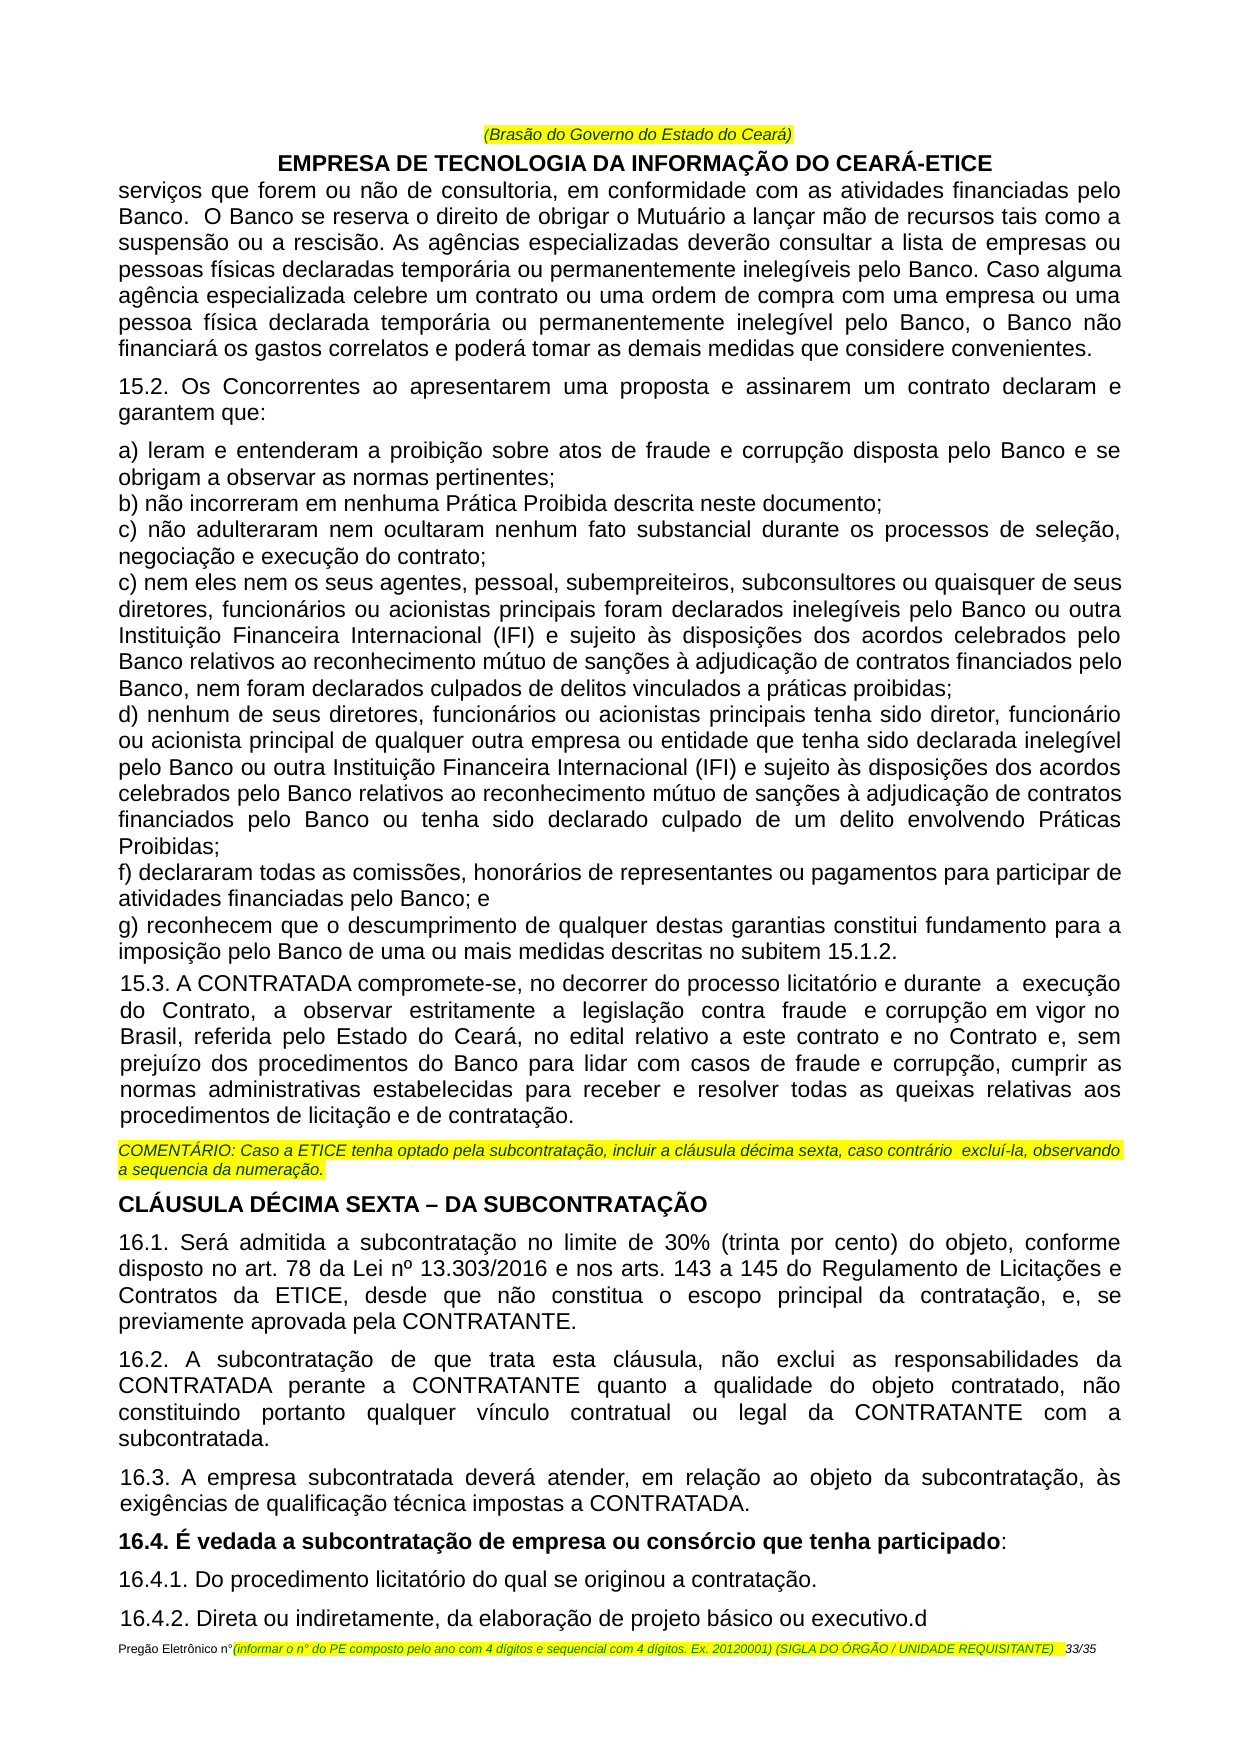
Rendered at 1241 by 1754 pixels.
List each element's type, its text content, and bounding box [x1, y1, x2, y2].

text 15.3. A CONTRATADA compromete-se, no decorrer do processo licitatório e durante a execução do Contrato, a observar estritamente a legislação contra fraude e corrupção em vigor no Brasil, referida pelo Estado do Ceará, no edital relativo a este contrato e no Contrato e, sem prejuízo dos procedimentos do Banco para lidar com casos de fraude e corrupção, cumprir as normas administrativas estabelecidas para receber e resolver todas as queixas relativas aos procedimentos de licitação e de contratação. [119, 970, 1122, 1128]
text 16.4.1. Do procedimento licitatório do qual se originou a contratação. [118, 1566, 1123, 1593]
text c) não adulteraram nem ocultaram nenhum fato substancial durante os processos de seleção, negociação e execução do contrato; [118, 516, 1122, 569]
text c) nem eles nem os seus agentes, pessoal, subempreiteiros, subconsultores ou quaisquer de seus diretores, funcionários ou acionistas principais foram declarados inelegíveis pelo Banco ou outra Instituição Financeira Internacional (IFI) e sujeito às disposições dos acordos celebrados pelo Banco relativos ao reconhecimento mútuo de sanções à adjudicação de contratos financiados pelo Banco, nem foram declarados culpados de delitos vinculados a práticas proibidas; [118, 569, 1122, 701]
text 15.2. Os Concorrentes ao apresentarem uma proposta e assinarem um contrato declaram e garantem que: [118, 373, 1122, 426]
text a) leram e entenderam a proibição sobre atos de fraude e corrupção disposta pelo Banco e se obrigam a observar as normas pertinentes; [118, 437, 1122, 490]
text 16.3. A empresa subcontratada deverá atender, em relação ao objeto da subcontratação, às exigências de qualificação técnica impostas a CONTRATADA. [119, 1463, 1122, 1516]
text d) nenhum de seus diretores, funcionários ou acionistas principais tenha sido diretor, funcionário ou acionista principal de qualquer outra empresa ou entidade que tenha sido declarada inelegível pelo Banco ou outra Instituição Financeira Internacional (IFI) e sujeito às disposições dos acordos celebrados pelo Banco relativos ao reconhecimento mútuo de sanções à adjudicação de contratos financiados pelo Banco ou tenha sido declarado culpado de um delito envolvendo Práticas Proibidas; [118, 701, 1122, 859]
text 16.4. É vedada a subcontratação de empresa ou consórcio que tenha participado: [118, 1528, 1123, 1554]
text g) reconhecem que o descumprimento de qualquer destas garantias constitui fundamento para a imposição pelo Banco de uma ou mais medidas descritas no subitem 15.1.2. [118, 912, 1122, 964]
text 16.4.2. Direta ou indiretamente, da elaboração de projeto básico ou executivo.d [119, 1604, 1122, 1631]
text 16.2. A subcontratação de que trata esta cláusula, não exclui as responsabilidades da CONTRATADA perante a CONTRATANTE quanto a qualidade do objeto contratado, não constituindo portanto qualquer vínculo contratual ou legal da CONTRATANTE com a subcontratada. [118, 1346, 1122, 1452]
text f) declararam todas as comissões, honorários de representantes ou pagamentos para participar de atividades financiadas pelo Banco; e [118, 859, 1122, 912]
text b) não incorreram em nenhuma Prática Proibida descrita neste documento; [118, 490, 1122, 516]
text CLÁUSULA DÉCIMA SEXTA – DA SUBCONTRATAÇÃO [118, 1191, 1122, 1217]
text COMENTÁRIO: Caso a ETICE tenha optado pela subcontratação, incluir a cláusula décima sexta, caso contrário excluí-la, observando a sequencia da numeração. [118, 1140, 1123, 1179]
text serviços que forem ou não de consultoria, em conformidade com as atividades financiadas pelo Banco. O Banco se reserva o direito de obrigar o Mutuário a lançar mão de recursos tais como a suspensão ou a rescisão. As agências especializadas deverão consultar a lista de empresas ou pessoas físicas declaradas temporária ou permanentemente inelegíveis pelo Banco. Caso alguma agência especializada celebre um contrato ou uma ordem de compra com uma empresa ou uma pessoa física declarada temporária ou permanentemente inelegível pelo Banco, o Banco não financiará os gastos correlatos e poderá tomar as demais medidas que considere convenientes. [118, 177, 1122, 361]
text 16.1. Será admitida a subcontratação no limite de 30% (trinta por cento) do objeto, conforme disposto no art. 78 da Lei nº 13.303/2016 e nos arts. 143 a 145 do Regulamento de Licitações e Contratos da ETICE, desde que não constitua o escopo principal da contratação, e, se previamente aprovada pela CONTRATANTE. [118, 1229, 1122, 1334]
